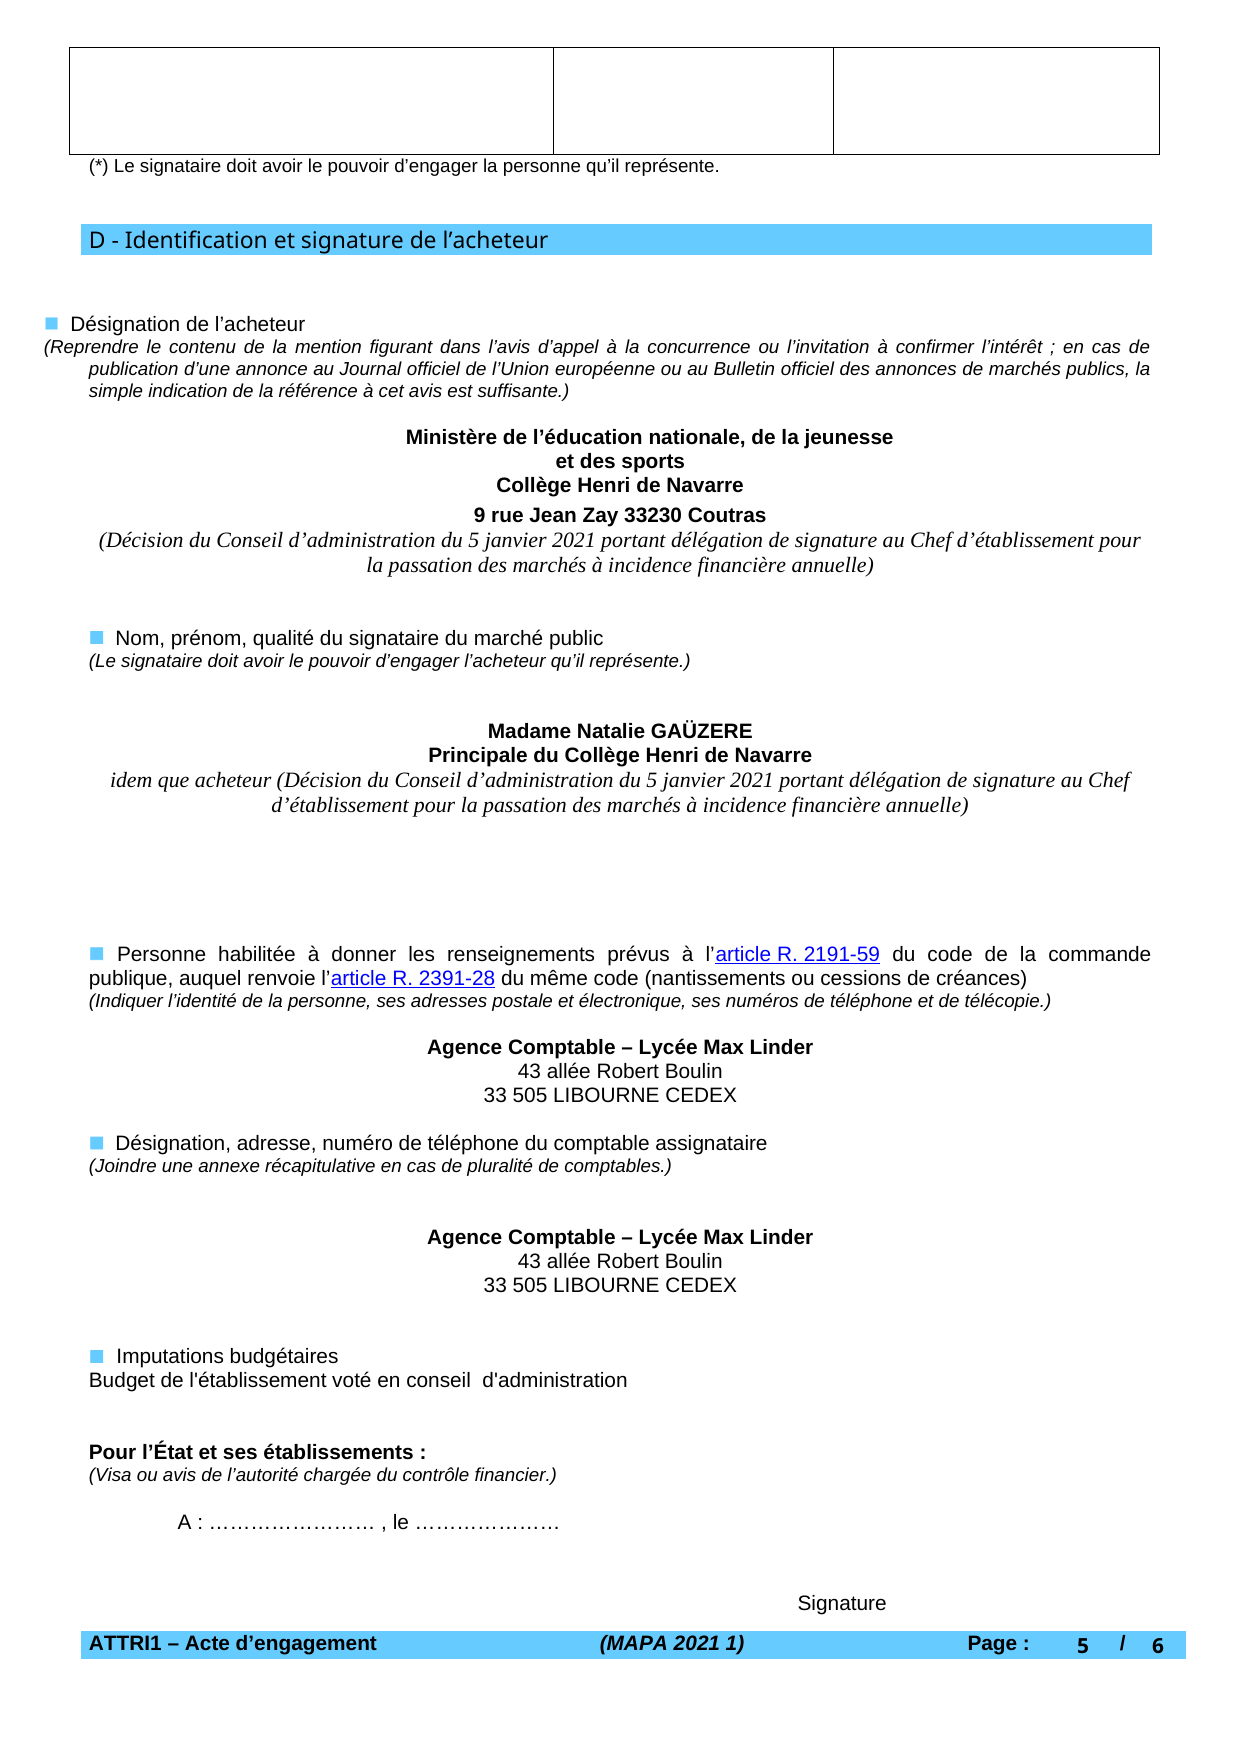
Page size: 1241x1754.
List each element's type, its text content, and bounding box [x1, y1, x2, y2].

table_cell [70, 48, 553, 154]
text Signature [797, 1591, 1152, 1614]
table_header D - Identification et signature de l’acheteur [81, 224, 1152, 255]
text Madame Natalie GAÜZERE [89, 719, 1152, 743]
text et des sports [89, 449, 1152, 473]
text (Indiquer l’identité de la personne, ses adresses postale et électronique, ses numéros de téléphone et de télécopie.) [89, 989, 1152, 1011]
text  Imputations budgétaires [89, 1344, 1152, 1368]
table_cell [554, 48, 833, 154]
text (Joindre une annexe récapitulative en cas de pluralité de comptables.) [89, 1155, 1152, 1177]
text (Visa ou avis de l’autorité chargée du contrôle financier.) [89, 1464, 1152, 1486]
text 33 505 LIBOURNE CEDEX [89, 1083, 1152, 1107]
subtitle (Reprendre le contenu de la mention figurant dans l’avis d’appel à la concurrence ou l’invitation à confirmer l’intérêt ; en cas de publication d’une annonce au Journal officiel de l’Union européenne ou au Bulletin officiel des annonces de marchés publics, la simple indication de la référence à cet avis est suffisante.) [44, 336, 1152, 401]
text Agence Comptable – Lycée Max Linder [89, 1224, 1152, 1248]
text (Décision du Conseil d’administration du 5 janvier 2021 portant délégation de signature au Chef d’établissement pour la passation des marchés à incidence financière annuelle) [89, 527, 1152, 577]
text  Désignation, adresse, numéro de téléphone du comptable assignataire [89, 1131, 1152, 1155]
subtitle  Désignation de l’acheteur [44, 312, 1152, 336]
text Agence Comptable – Lycée Max Linder [89, 1035, 1152, 1059]
text Budget de l'établissement voté en conseil d'administration [89, 1368, 1152, 1392]
text 43 allée Robert Boulin [89, 1248, 1152, 1272]
text idem que acheteur (Décision du Conseil d’administration du 5 janvier 2021 portant délégation de signature au Chef d’établissement pour la passation des marchés à incidence financière annuelle) [89, 767, 1152, 817]
text  Personne habilitée à donner les renseignements prévus à l’article R. 2191-59 du code de la commande publique, auquel renvoie l’article R. 2391-28 du même code (nantissements ou cessions de créances) [89, 942, 1152, 989]
text (Le signataire doit avoir le pouvoir d’engager l’acheteur qu’il représente.) [89, 649, 1152, 671]
subtitle Ministère de l’éducation nationale, de la jeunesse [148, 425, 1152, 449]
text 43 allée Robert Boulin [89, 1059, 1152, 1083]
text  Nom, prénom, qualité du signataire du marché public [89, 625, 1152, 649]
text Pour l’État et ses établissements : [89, 1440, 1152, 1464]
text 33 505 LIBOURNE CEDEX [89, 1272, 1152, 1296]
list 9 rue Jean Zay 33230 Coutras [89, 503, 1152, 527]
text A : …………………… , le ………………… [89, 1510, 1152, 1534]
list Collège Henri de Navarre [89, 473, 1152, 497]
text Principale du Collège Henri de Navarre [89, 743, 1152, 767]
text (*) Le signataire doit avoir le pouvoir d’engager la personne qu’il représente. [89, 155, 1152, 176]
table_cell [834, 48, 1159, 154]
